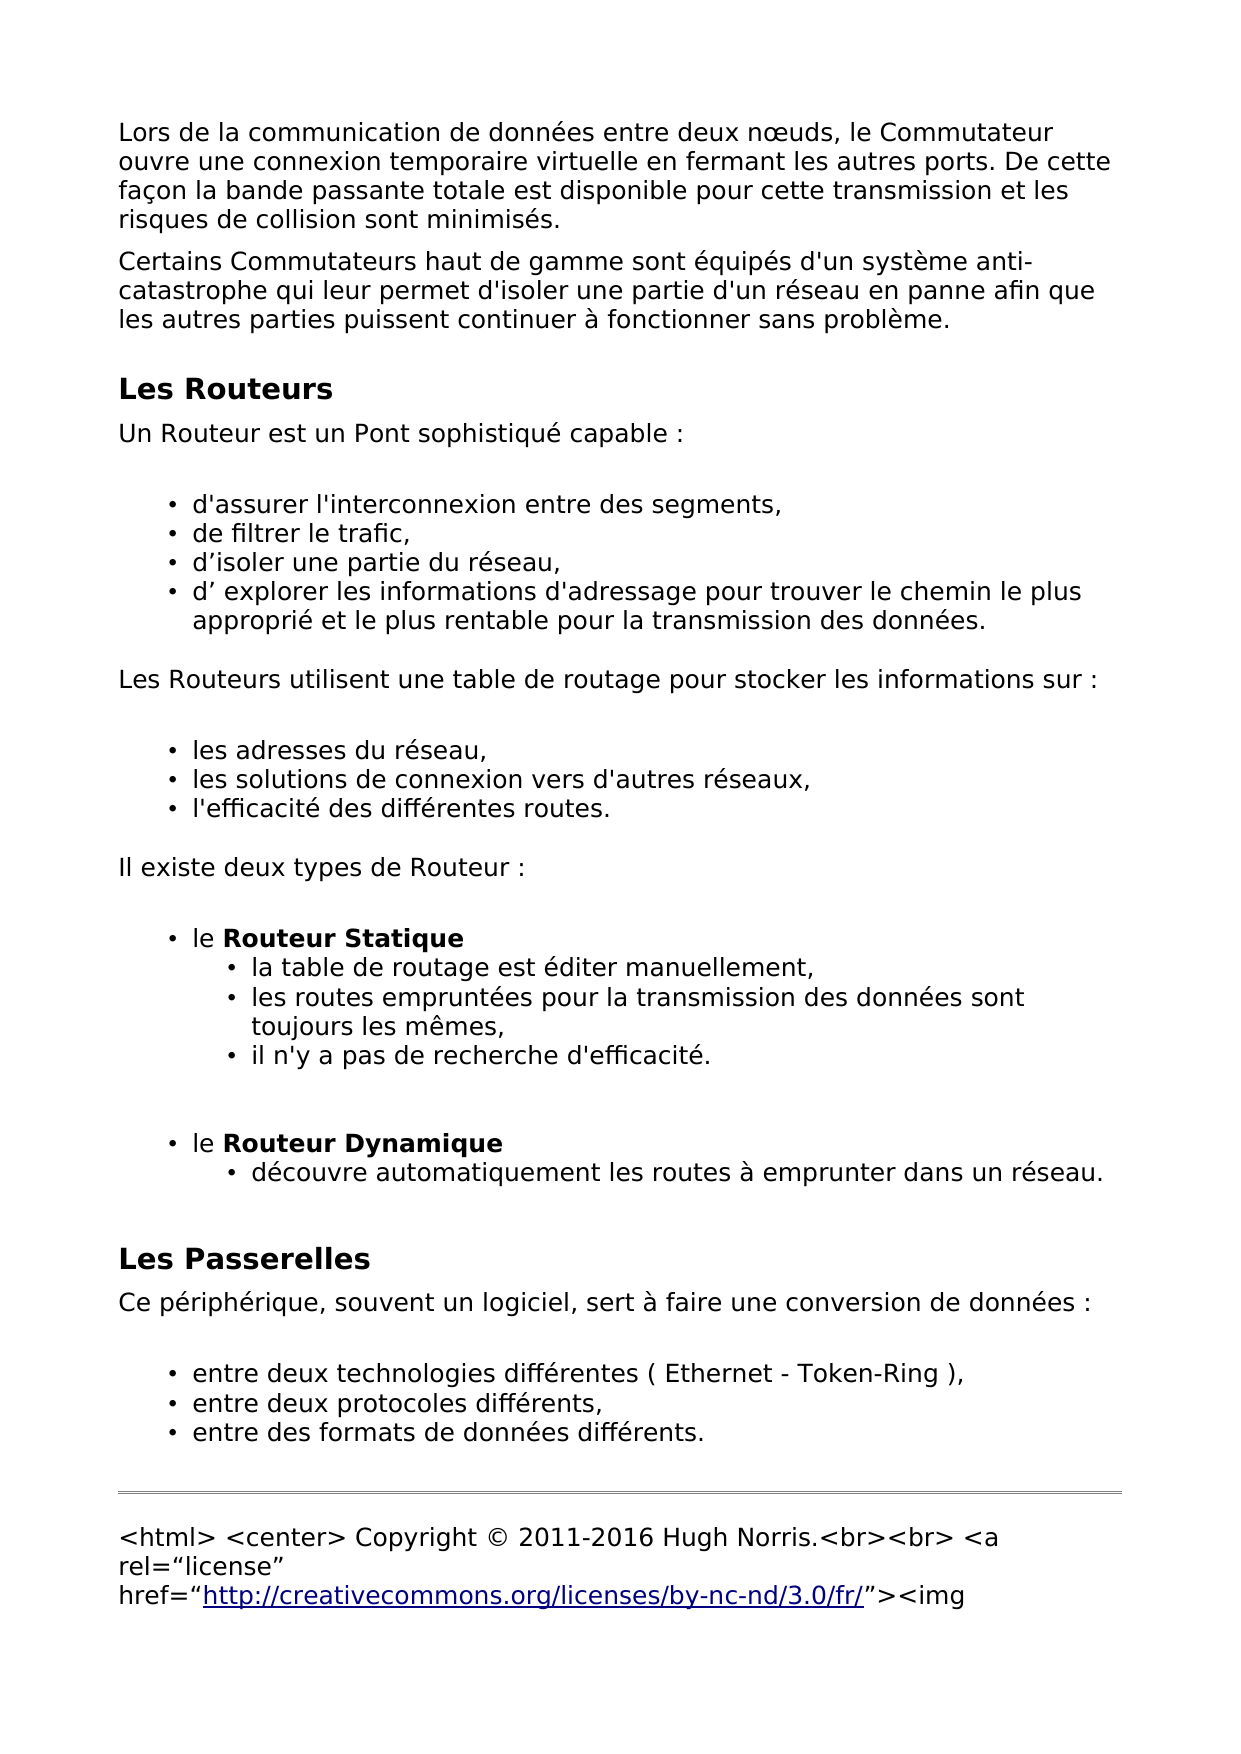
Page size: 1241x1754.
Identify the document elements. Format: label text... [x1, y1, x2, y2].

text Les Routeurs utilisent une table de routage pour stocker les informations sur : [118, 665, 1122, 694]
subtitle Les Passerelles [118, 1242, 1122, 1276]
text Certains Commutateurs haut de gamme sont équipés d'un système anti-catastrophe qui leur permet d'isoler une partie d'un réseau en panne afin que les autres parties puissent continuer à fonctionner sans problème. [118, 247, 1122, 335]
list d’ explorer les informations d'adressage pour trouver le chemin le plus approprié et le plus rentable pour la transmission des données. [177, 577, 1122, 636]
list de filtrer le trafic, [177, 519, 1122, 548]
list entre deux protocoles différents, [177, 1389, 1122, 1418]
list la table de routage est éditer manuellement, [236, 954, 1122, 983]
text Lors de la communication de données entre deux nœuds, le Commutateur ouvre une connexion temporaire virtuelle en fermant les autres ports. De cette façon la bande passante totale est disponible pour cette transmission et les risques de collision sont minimisés. [118, 118, 1122, 235]
subtitle Les Routeurs [118, 372, 1122, 406]
list entre deux technologies différentes ( Ethernet - Token-Ring ), [177, 1360, 1122, 1389]
list il n'y a pas de recherche d'efficacité. [236, 1041, 1122, 1070]
text Ce périphérique, souvent un logiciel, sert à faire une conversion de données : [118, 1288, 1122, 1318]
list entre des formats de données différents. [177, 1418, 1122, 1447]
list les routes empruntées pour la transmission des données sont toujours les mêmes, [236, 983, 1122, 1041]
list le Routeur Statique [177, 924, 1122, 954]
list découvre automatiquement les routes à emprunter dans un réseau. [236, 1158, 1122, 1188]
list les solutions de connexion vers d'autres réseaux, [177, 766, 1122, 795]
list d'assurer l'interconnexion entre des segments, [177, 490, 1122, 519]
text Il existe deux types de Routeur : [118, 853, 1122, 882]
text Un Routeur est un Pont sophistiqué capable : [118, 419, 1122, 448]
list l'efficacité des différentes routes. [177, 795, 1122, 824]
list d’isoler une partie du réseau, [177, 548, 1122, 577]
list le Routeur Dynamique [177, 1129, 1122, 1158]
text <html> <center> Copyright © 2011-2016 Hugh Norris.<br><br> <a rel=“license” href=“http://creativecommons.org/licenses/by-nc-nd/3.0/fr/”><img [118, 1523, 1122, 1611]
list les adresses du réseau, [177, 736, 1122, 766]
